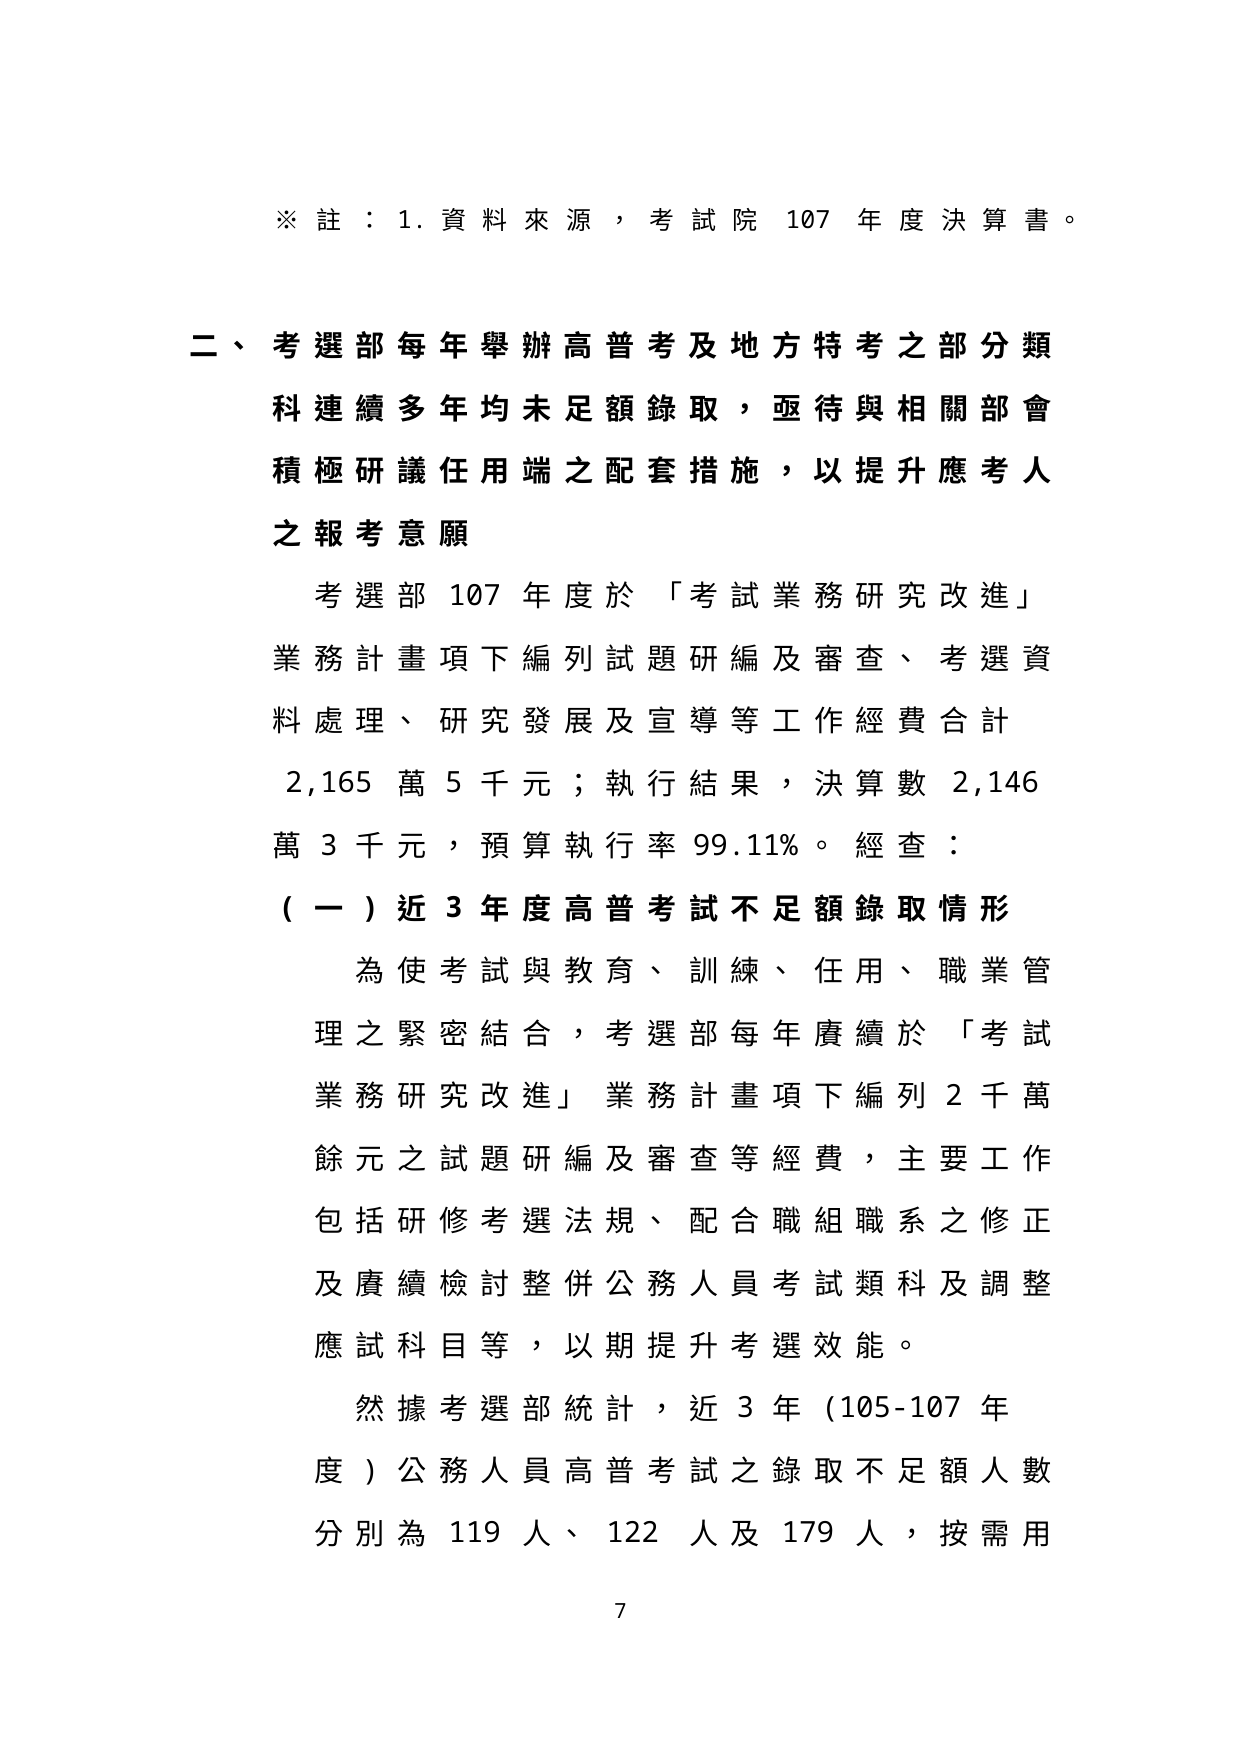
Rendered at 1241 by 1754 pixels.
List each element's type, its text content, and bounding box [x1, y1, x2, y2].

text 二、考選部每年舉辦高普考及地方特考之部分類科連續多年均未足額錄取，亟待與相關部會積極研議任用端之配套措施，以提升應考人之報考意願 [183, 302, 1058, 552]
text 然據考選部統計，近3年(105-107年度)公務人員高普考試之錄取不足額人數分別為119人、122 人及179人，按需用名額計算之平均不足額錄取比率分別為41.61%、37.31%及28.64%（詳附表1)。觀之各年度整體平均不足額錄取比率雖有降低，惟就個別類科分析，部分類科已連續多年均未足額錄取，且比率遠高於平均值；例如高考三級之建築工程類科連續3年不足額錄取，107年需用名額125人，僅錄取25人，不足額錄取比率達8成；此外，有多項類科考試於107年度首次發生不足額錄取情事，例如高考三級之環境工程、環境檢驗、測量製圖、藥事、工業安全等類科及普通考試之航空器維修類科，對於用人機關人力運用調派恐造成影響。 [271, 1365, 1058, 1552]
text 為使考試與教育、訓練、任用、職業管理之緊密結合，考選部每年賡續於「考試業務研究改進」業務計畫項下編列2千萬餘元之試題研編及審查等經費，主要工作包括研修考選法規、配合職組職系之修正及賡續檢討整併公務人員考試類科及調整應試科目等，以期提升考選效能。 [271, 927, 1058, 1365]
text ※註：1.資料來源，考試院107年度決算書。 [183, 177, 1058, 240]
text 考選部107年度於「考試業務研究改進」業務計畫項下編列試題研編及審查、考選資料處理、研究發展及宣導等工作經費合計2,165萬5千元；執行結果，決算數2,146萬3千元，預算執行率99.11%。經查： [242, 552, 1058, 865]
text (一)近3年度高普考試不足額錄取情形 [242, 865, 1058, 927]
